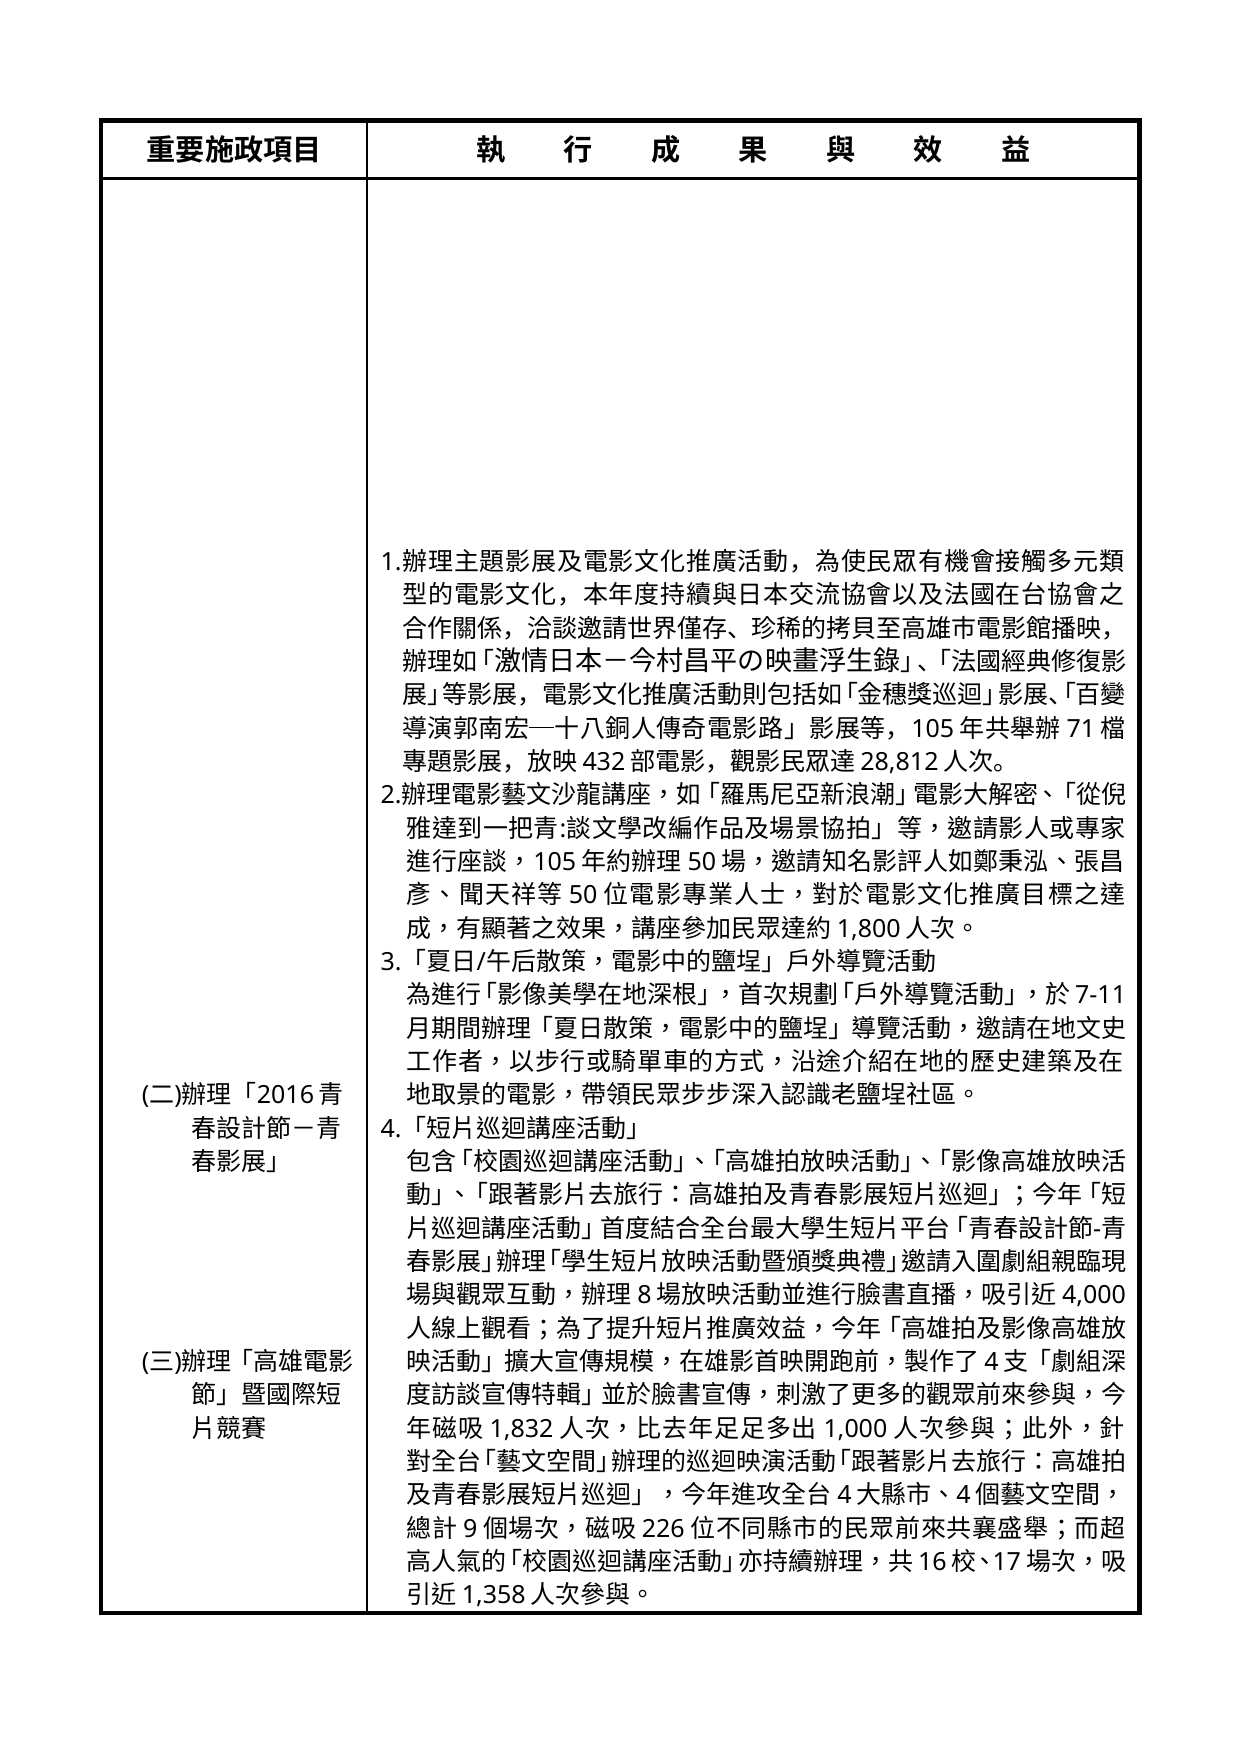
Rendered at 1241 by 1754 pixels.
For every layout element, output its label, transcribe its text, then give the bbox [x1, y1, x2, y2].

table_header 執 行 成 果 與 效 益 [368, 123, 1137, 177]
table_header 重要施政項目 [103, 123, 366, 177]
table_cell 貳、各項文化社教活動 一、美術館 (一)積極辦理各項展覽，以豐富在地視野，提昇全民美學與生活素養，培育優秀藝術人才 (二)策劃主題式、互動遊戲式展覽，推動市民兒童美育 (三)2016年藝術平權系列活動 (四)進行南島當代藝術計畫，包括策辦展覽、辦理駐館活動、建置資料庫。 (五)透過藝術品典藏，具體而微呈現「美術高雄」的歷史樣貌；建立典藏特色，提高競爭力與能見度。 (六)秉持美術行政專業，積極參與全國性美術館相關議題之探討，爭取高美館在專業領域之發言權。 (七)強化館所硬體設施。 二、圖書館 (一)推動城市閱讀創新活動 (二)文學推廣、出版及閱覽服務 (三)推廣資訊及圖書館利用教育 (四)圖書資料採購與編目 (五)總館BOT及分館空間改造 三、歷史博物館 委託學者專家針對典藏品進行研究，加強文物詮釋，俾利爾後之典藏專輯出版、展覽及推廣。 推動典藏文物數位化，持續進行委外拍攝工作，以充實登錄系統內容，完善管理機制。 宣導文化資產保存觀念，賡續進行本市文物史料徵集及購置，並鼓勵市民捐贈文物永久保存，以豐實館藏。 積極推動古物類文化資產保存維護，包括古物調查研究、一般古物審議登錄及公告等事項；加強傳統藝術、民俗及有關文物等無形文化資產調查研究與登錄公告，以保存本市珍貴文化資產。 辦理本市白色恐怖受難者口述歷史訪談及相關史料文獻蒐集。 辦理高雄文獻期刊編輯出版。 檢選市府各機關學校已屆保存年限擬銷毀目錄清冊。 辦理本市在地傳統藝術與民俗之各項調查研究及推廣計畫。 持續建置高雄研究文獻中心，推動史料復刻、彙整與高雄專書出版，俾深化在地歷史研究與文史調查實力。 結合博物館歷史學者及在地文史團體，整理本市各區文史資料及文物，規劃在地性主題之展覽，行銷城市文化歷史。 蒐集各地博物館之展覽資訊，擇定優質展覽進行館際合作，並與民間策展單位合作，舉辦大型展覽，開拓市民文化視野。 辦理戰爭與和平紀念公園主題館、打狗鐵道故事館、高雄市眷村文化館及柯旗化故居之經營、管理及維護。 配合展覽及針對特定歷史文化主題於年度內舉辦具特色之推廣活動，發揚本土歷史文化。 推廣本市歷史文化教育，針對不同年齡層民眾規劃研習活動，舉辦親子DIY活動、深度文化之旅及專題演講等，增進參觀效果，促進市民對城市的情感與認同。 辦理本市二二八事件紀念活動及紀念大成至聖先師孔子2566週年誕辰釋奠典禮。 辦理「2016年高雄偶戲節」，邀請國內外偶戲表演團隊，辦理偶戲創作劇坊、親子體驗營、互動資訊展示及開發文創商品，讓高雄偶藝開啟與世界接軌的大門。 辦理「哈瑪星駁二線」火車體驗之旅，透過1：8.4復刻蒸汽火車與電車的行駛，帶領民眾一同了解哈瑪星與臨港線及推動工業前進的蒸汽火車構造與歷史。 四、電影館 (一)辦理影展活動 、電影藝文講座 (二)辦理「2016青春設計節－青春影展」 (三)辦理「高雄電影節」暨國際短片競賽 (四)辦理影片拍攝 (五)辦理「影像高雄－記憶的尋找與重現」紀錄片拍攝案 (六)「高雄拍」影像創作獎助計畫 (七)專書出版 (八)典藏業務 [103, 180, 366, 1611]
table_cell 1.積極辦理各項國際展覽與國際交流，豐富在地視野： (1)辦理國際藝術展覽： 如：「看穿 每張照片都是一個謎」:此展由法國攝影史學者米榭勒．費佐(Michel FRIZOT)以其長年收藏的照片與研究成果為基礎，仔細策劃而成，是從照片中的影像著眼，進而探討攝影本質、美學與史觀之攝影專題研究展。展出的160餘幅照片大多出自佚名攝影者：被遺忘的攝影家或更多是業餘攝影愛好者，作品年代涵蓋的時期逾百年之久。這些從暗房出品的、見證著攝影術進展歷程的古董照片或老照片，呈現了相紙經時光洗禮後特有的質感，也烘托著照片中影像映照出的各種抽象訊息，如眼神、姿態、關係、象徵、時空氛圍，使觀看照片成為一種近似解謎的心智探索。策展人費佐圍繞著照片存在的要素，從「影像的觀看與取捨」、「攝影與成像的奇異性」、「攝影者的權衡」、「被拍攝者的回眸」、「視覺訊息的負載」、「觀看者的提問」等議題，娓娓道出影像的「謎」感從何而來。每張照片誠然都是一個謎，但每張照片也是不可多得的影像傑作，同時配合展覽辦理各項教育推廣活動及文宣品之編印，培養並導引觀眾深入欣賞與學習。 (2)積極辦理主題策展及藝術家企劃研究展 高美館延續深耕台灣藝術史之宗旨，積極企劃辦理台灣暨高雄主題策畫展及前輩藝術家之企劃展，包括：「變材無礙：當代媒材與表現」、「24道線索」、「沉默風景：藝術視界的人文觀想」、「時代的位移：高雄獎20年」「邊界敘譜II：都蘭印象」、「萬曆萬象—多元．開放．創意的晚明文化」、「旅新萬里情－黃光男的文人藝術」、「快拍慢想：編導式攝影的社會光譜」、「一個都不放過：當代藝術中的推理事件」。 (3)彙整區域美術資源 高美館自開館以來，即負有彙整區域美術資源的使命，戮力於大高雄地區美術發展脈絡之探討與相關史料的蒐整，進行相關議題之策展與專案研究，以整理在地美術發展歷史面貌。104年進行跨年度「高雄獎相：青年藝術家看高雄獎」專題委託研究暨口述影像記錄，由美術館與國立高雄師範大學合作，為高雄在地藝術史脈絡暨當代藝術發展環境之建構，提供更深化的一手資料及事證，相關研究成果將作為未來辦理「高雄獎」暨在地藝文史料研究與藝術環境發展政策之重要參考。105年進行「南部展研究」委託案暨口述影像記錄，由美術館與屏東教育大學合作，為高雄在地藝術史脈絡暨當代藝術發展環境之建構，提供更深化的一手資料及事證，相關研究成果將作為未來在地藝文史料研究與藝術環境發展政策之重要參考。 (4)辦理申請展培育策展精神與在地藝術工作者 以獎勵當代策展精神為宗旨的「創作論壇」105年推出「視覺的時態：王綺穗個展」及「維‧身—高雄：特定空間╳身體軌跡計畫」。「視覺的時態：王綺穗個展」由張晴文策展，展出王綺穗近年的繪畫系列，主要探討影像與時間、影像與記憶之間的關係。她選擇了模糊做為主觀的描述方式，在畫面形成一個如同括弧的中間地帶，置放自己的身體感，也使得觀者能夠穿梭在這一自由的場域，帶入另一個主觀的眼光。；「維‧身—高雄：特定空間╳身體軌跡計畫」由羅文君策展，關於城市，每個人都有各自的視野與想像，當身體跳脫日常經驗中的情境，這種視野與想像才能被突顯、被反思甚至被顛覆。105年度「市民畫廊」展出「程式新韻—蘇崇銘水墨個展」、「王菊君素描展」、「視覺感知—影像映像」、「詩意‧棲居―吳瓊娟創作個展」、「凝視維度—蔡文汀複合水墨作展」五檔在地藝術家之個展，充分展現市民之藝術成就。 (5)辦理視覺藝術徵件「高雄獎」，發掘視覺藝術新秀 為鼓勵視覺藝術創作，提升藝術原創精神，於每年10月至隔年5月舉辦。經由不同媒材藝術分項評審，最後以不分類項選出最高榮譽「高雄獎」5名。2016年高雄獎獎金為每名40萬，期能鼓勵更多優秀的參賽者前來送件，11月-隔年1月份辦理徵選工作，3-5月辦理展覽與頒獎典禮等活動。105年度共有590人送件，共有1,170件作品，最後徵選出5位高雄獎、1位何創時書法篆刻特別獎、8位優選獎、22位入選獎，於3-5月完成展覽，並於325美術節活動中舉辦頒獎典禮，表揚藝術新秀。 (6)推出校園巡迴教育展，縮小城鄉差距 為縮減城鄉差距，推出展後校園巡迴教育展，105年度自9月開始辦理，共計路竹區路竹國小、燕巢區燕巢國小、永安區新港國小、湖內區海埔國小及茄萣區成功國小五巡迴，展覽期間自105年9月至106年3月止，目前共服務1,790名學童。 2.本年度總計有2項展覽獲藝術家雜誌年度（105年度)十大公辦好展覽，包含： (1)24道線索（第一名） (2)看穿 每張照片都是一個謎（第十名） 3.出版品獲獎 高美館配合各項展覽出版之出版品，105年度獲獎如下: (1)《創作論壇 蟲洞劇場（文件編號：E120N23）》獲選「第十二屆金蝶獎－台灣出版設計大獎－榮譽獎」。 (2)兒童美術館《小小蒙娜麗莎》之展覽圖畫書，獲選「2015年度最佳少年兒童讀物獎」。（105年4月獲獎） 1.於兒童美術館策劃兒童美術主題、互動遊戲式年度大展，推動市民兒童美育，105年度推出兩檔新展「植物新樂園」、「藝術~咔滋咔滋」及年底推出「搭時光機：你不知道的明朝新鮮事」特展，兒美館年度總參觀人次共計299,037人次。 2.重大節慶或假期（春節、兒童節、暑假等）企劃兒童美術教育活動，提供親子對手動勞作興趣，增加生活美感： (1)年節活動：基於尊重傳統，讓孩子認識傳統節慶的各項習俗，1月23日和舊振南餅店合辦「食甜甜，過好年」年節故事活動，藉由故事內容，傳遞農曆春節家人團聚重要。當日雖氣候大寒，還是吸引1,213人次熱情參與。 (2)春節活動：適逢活潑猴年，於2月10日年初三新春期間特別結合展覽內容，規劃「ㄅㄧㄥㄅㄧㄥㄅ一ㄤˋㄅ一ㄤˋ小猴王．過好年」闖關活動。活動共分為三關，分別為「歡喜猴賀新年」、「寫字好好玩」及「葉子新樂園」等適合全家老小共同動手創作單元。當日吸引約2,331人次入館參觀。 (3)元宵活動：深感現在孩童在現成品的誘惑中，早已不會自己動手創作燈籠，故於2月21日上午舉辦「元宵的異想世界」活動，分為「元宵燈籠」和「趣味抬龜轎」二樣活動，前者手作燈籠，後者創作大型紙龜，並於下午活動開始前，全家抬龜轎，進行趣味遶境活動。下午和百年老店舊振南餅店合作辦理舉辦「乞福龜，好運到」，本活動結合乞龜民俗、說故事與繪畫，將在廟宇進行民俗擲筊，轉化為講求趣味的藝術創作。當日共計1,681人次參與該項活動。 (4)兒童節活動：兒童節是孩童的大節日，於4月2日當天特別搭配展覽主題，孩童歡樂整天，規畫「森林童樂會」創藝勞作活動，設計「大自然拓印畫」、「愛寫字玩種子」、「神奇寶貝蛋」三關活動；下午則邀請九歌兒童劇團演出適合親子觀賞的兒童劇《土豆與毛豆》。當天兒美館共計吸引3,477參觀人次。 (5)暑假夏令營：當今藝術工作常是跨領域或尋求和他人合作，因此，兒美館美術館特地和稻草人現代舞蹈團合作辦理駐館計畫，辦理「會跳舞的文字」書法×身體創意夏令營。本營共招收30位學生，共設計六場循序漸進的課程，讓孩童理解如何將舞蹈技巧與書法結合，成為肢體語言。課程最後舉辦發表會,活動當日雖然大雨,依然吸引309位觀眾熱情欣賞成果表演。 (6)暑假大家來找碴：現代科技、環境使孩子容易分心，對於藝術作品也常有看沒到，故於暑假期間舉辦「找碴，好好玩！」找碴遊戲，活動期間自7月5日－8月28日,每日限額40人參與。本場活動共計1,930位兒童參與。 3.邀請展覽參展藝術家、藝術教育工作者，辦理四季共11場兒藝工作坊，共計459人參與。 4.全年度共舉行說故事活動149場，共計14,917人數參與；149場家庭導覽，共計3,251人次參與。 1.響應國際身心障礙者日，高雄市立美術館結合各身心障礙機構，規劃2016年系列活動： (1)邀請聽障、視障及身心障礙朋友參加，現場搭配手語翻譯，讓聽障朋友更親近藝術品。 (2)結合「萬曆萬象-多元、開放、創意的晚明文化」展覽所延伸的工坊：「製扇之美」，會場提供材料，供身障朋友體驗摺扇的樂趣，當日共有75人參與。 2.高美館持續關懷身心障礙者，如聽障團體10人以上於二週前預約導覽服務，可有手譯員現場翻譯。 3.每月第一週週(六)皆有一場定時導覽活動現場搭配手譯員，全年度共舉辦12場次，讓身心障礙朋友參與，落實讓愛零距離、藝術親體驗，共有134人次參與。 4.每月第二週週日皆有新移民導覽活動，全年度12場次，共有73人次參與。 5.2016年國際移民日「聽導覽、賞藝術」活動，主題「萬曆萬象-多元、開放、創意的晚明文化」展，邀請新移民外籍姐妹們參與欣賞，現場搭配印尼語講師，營造友善國際生活環境，並增進國人對多元文化生活之了解及族群的融合，當日有52人次參與。 1.完成舉辦「心樹．新靈—安力．給怒的藝術世界」，本展由蕭瓊瑞策展，呈現安力．給怒不只是一位藝術創作者，還是一位專職的原住民牧師；因此，藝術創作對他而言，不只是個人生命的問題，也是整個族群社會安定與存續的問題。透過藝術創作，他試圖為族群的傳統信仰與當代社會秩序，尋找到一套既符合基督信仰，又合乎傳統文化思維邏輯的型式與圖像語彙。他如此信仰，也如此創作，更如此傳揚道理。 2.與財團法人原住民族文化事業基金會合作，辦理「o loma no adingo靈魂的所在-2016 Pulima藝術獎」，「2016 Pulima藝術獎」旨在體現台灣原住民族主體精神之創作，並藉展覽呈現原住民藝術的時代面貌。本展覽關注當今原住民創作者如何理解與感知現世處境，面對全球化與殖民現代性的侵襲，原住民議題如何以更廣泛且多元的方式來討論?我們將透過中青輩藝術家的創作來重新省視個人與文化的連結，同時溯源與創造當下，開創傳統及未來之間的詮釋和想像，也為下一世代展開建構主體歷史的道路。 3.完成《邊界敘譜-五十步的空間：拉黑子．達立夫》及《邊界敘譜-光的紀憶：撒古流》研究專書撰文與出版，並進行相關新書發表會與「撒古流說故事」重陽節活動等，以推廣部落傳統生活智慧之傳承。 4.完成《Sabau！好茶 王有邦攝影：影像話魯凱》研究專書編輯，並尋求民間出版社出版與上市協助，推動多元文化並鼓勵更多人投入部落文化紀錄。 1.建立藝術品典藏特色： (1)101年度邀請典藏委員諮詢後設定之典藏方向為：東方媒材創新表現、影像類、女性藝術、原住民；另南部藝術發展重要作品的收藏則依過去之軸線繼續進行。 (2)有關藝術品購藏，美術館105年度針對女性議題延續先前相關委託研究案及女性展之籌辦，在年度藝術品蒐購的執行計畫，更依原先典藏方向的軸線重新檢視並找尋女性藝術的重要作品，尋求典藏之可能。本年度接續購藏去年審查通過之潘小雪及楊世芝平面繪畫作品，並成功確定薛保瑕大型抽象畫作之購藏；攝影領域則購入南部女性攝影家林育如及張珠君作品。另搭配年度館內策畫之重要展覽〈24道線索〉展之相關探討，典藏纖維藝術表現之女性藝術家楊偉林、潘娉玉、安聖惠等之作品。其它還有與影像、南島及高雄美術發展相關的購藏，包括李俊賢、黃文勇等。而在購藏之外，也包括年輕世代高雄獎的作品入藏，讓典藏觸角更貼近時代並更為多元，脈絡之典藏更為豐富而完整。 2.鼓勵藝術家捐贈成果豐碩： 105年度捐贈作品總數共計116件，總價值高達2,720萬9,600元，約本年度典藏經費的4倍。本年度感謝數筆優秀藝術家的大宗捐贈案，如集多重身份於一身生平活躍於美術創作、行政、教育等領域的倪再沁，由家屬與收藏家將藝術家生前74件各階段重要作品捐贈給高美館，作品包括水墨、油畫、壓克力、雕塑等多種媒材型式，其居住高雄十年期間與高雄美術現代發展的重要關連，更可讓此批作品成為未來各種相關研究之資源。另外還有幾批與館內策展相關的捐贈案，均讓與在地有重要淵源的重要藝術家代表性作品於展出後，永留館內成為其藝術成就的有力實證，包括出生自高雄的資深旅美藝術家洪素珍，剛獲高雄文藝獎的李俊賢，還有分年捐贈的盧明德與許淑真等。其它還包括陶亞倫5件光、影、鏡像的裝置，林鴻文之抽象油畫近期作品等，多方展現藝術的豐富層次。以上受贈之系列性作品成為全民共享之珍貴文化資源，亦將大幅補足高美館典藏經費不足之現況。 3.執行「當美術館走入圖書館」公共藝術設置計畫 105年度繼續執行由文化局委託之「當美術館走入圖書館」公共藝術計畫。藉由高美館購藏藝術品機制及大高雄市內的圖書館網絡，將藝術品原作展示分享至市內每個角落，以典藏藝術品服務民眾，促進館藏之流通，擴展藝術的公共性。105年度就本案購入之249件平面作品，繼續進行第三階段(104.12.25~105.6.25)及第四階段(104/7/16~106/6/18)於市立圖書館各分館之展示，並於各階段均規劃數場民眾參與活動以為教育推廣。 4. 105年度「視覺藝術影像資料庫」完成事項： 進行四位台灣重要資深當代藝術家之教育用長片跨年拍攝(105-106年)，包括李俊賢、石晉華、黃光男及劉耿一，將配合接續之研究展覽進行放映、交流及出版。 1.辦理《重現高雄工業地景迷蹤：影像與歷史的對話》當代論壇，論壇於10月30日下午舉辦，聚焦於探討與高雄工業「地景」相關的攝影創作者之思考歷程，與他們在理解與描述文化地景轉變上，如何相互照看並學習彼此間最大的不同；總參與人數約50人次。 2.辦理「從國外行政法人博物館制看臺灣案例」專題演講，於8月25日邀專家黃心蓉進行國外法人制度講解與問題探討。 3.透過《藝術認證》雙月刊進行相關美術議題之發表，105年共計出版6期，專題內容包括即時性評論與具主題特色之專欄，以及深度探討之「議題特賣場」專題。105年完成出版之專題包括2月「貨櫃百變風情」、4月「當代藝術實驗對話」、6月「2016高雄獎，獎啥？」、8月「藝術家出社會」、10月「每張照片都有秘密」及12月「藝同遊高雄」。 1.爭取文化部補助「博物館提升計畫提案」經費，辦理以下2案： (1)新設典藏庫房空調箱更新：高美館現有典藏作品已近5千件，原有開館以來規畫的4間典藏空間已近飽和，爰分階段規劃環境控制良好的典藏空間，105-108年逐年進行空調、消防、地板整修，至門禁櫃架設備等設置，將原為一般儲物倉庫之空間升級為典藏庫房之專業等級。105年度辦理汰換原老舊之空調箱，於連接冰水主機後，可讓空調達典藏庫房恆溫恆溼的標準。 (2)照明設施節能改善案：汰換園區及館內耗能燈具設備，以達成能源使用效率並節省電力費用，營造美術館節能低碳環境，落實節約能源觀念。 1.「行動圖書館暨故事媽媽列車」書香巡迴服務 95年爭取社會資源購置「行動圖書館」及「故事媽媽列車」共2部車，自95年11月正式啟動，96年持續積極運用，辦理圖書及故事媽媽說演故事活動，以主動方式進入社區、學校、醫院、弱勢團體及偏遠地區等亟需閱讀資源的地方，提供兒童豐富的閱讀資源，打造高雄市成為「沒有圍牆的圖書館」；105年辦理36場次共2,198人次。 2.「送書香到教室」服務 為能有效結合高市圖閱讀推廣與學校教育功能，推廣本市公、私立國中及幼稚園教師申辦班級借閱證，借閱班級圖書，圖書館提供「送書香到教室」免費宅配到校服務;105年共2,270箱68,100人次。 3.鼓勵社區及團體推動閱讀，辦理團體借書證 為提升本市各社區、社會團體及公私立企業機關閱讀風氣，並充分利用圖書館資源，凡設籍本市之公私立機關團體，皆可申請團體借閱證，每證可借閱圖書250 冊，借期2個月。 4.放書漂流，與書飛翔活動 自102年開始辦理，於各分館設置漂書書櫃，愛書人可將好書放在漂書櫃，由下一位愛書人取閱，以提升書籍流通與達到閱讀推廣的目的。目前高市圖已設立漂書點達59處，平均每月漂書超過2,000冊。 5.推動兒童閱讀「小蜻蜓兒童讀書會」 為發揮公共圖書館既有圖書資源，讓孩童在同儕學習的模式，體驗閱讀的樂趣，培養小小閱讀種子，由各分館針對國小3-4年級開辦小蜻蜓兒童讀書會，以深入社區推動兒童閱讀。每年配合學期規劃辦理兩期;105年辦理88場次共11,206人次參與。 6.城市閱讀風氣講座 本市藝文及閱讀推廣講座，共有城市講堂、大東講堂、岡山講堂三大系列，並於總館規劃有微型生活講座，提供全市各區民眾參與講座、獲得新知，並能依其興趣、生活區域提供多重選擇。105年城市講堂共辦理32場，約5,462人次參加；大東講堂共辦理40場，約6,830人次參加；岡山講堂共辦理38場，約5,034人次參加。 7.「在高市圖‧好好生活」講座 配合總館三樓階梯閣樓空間特殊性，於週末晚間或下午辦理，因場地特性能讓講者與聽眾密切互動交流，並透過音樂、文學、戲劇、生態等具生活親近性之主題規劃，提供不同於演講廳的類型講座，豐富市民的週末藝文生活;105年辦理55場次共2,631人次。 8.圖書館之旅活動 自94年起，為實行推動「閱讀向下紮根」的理念，每年均策劃暑期「圖書館之旅」活動，從各區圖書分館為基地，針對國小4-6年級學童，設計各式課程，以圖書館功能引導、圖書館員之能力培養等面向，規劃「認識圖書館」、「介紹電子數位資源」、「體驗多元閱讀」及「發揮想像與創意」等活動。105年有44個分館辦理，每年度平均超過2,000人次參與。 9.高雄市故事達人培訓認證 故事說演是閱讀推廣最為普遍、基礎之形式，也是引導孩子閱讀啟蒙的重要方式，本市自95年起，規劃辦理「故事達人認證與培訓」，透過認證與培訓的制度，培育故事說演專業人才，並提升既有人員專業素養，做為推動城市閱讀風氣重要資源，亦能鼓勵民眾參與故事達人陣容，成為圖書館閱讀推廣重要參與者。培訓課程每年度辦理一次，包含初階與進階課程，皆包含基礎課程和實習階段，學員於完成基礎課程後，需實際至機關、學校或社區進行故事說演，並於完成2階段課程後頒發結業證書，總計參與培訓人員累計逾1,600人，故事達人培訓認證已成為高雄閱讀品牌之一。 10.高雄市早讀運動-愛上圖書館活動 為了推廣幼兒閱讀，鼓勵嬰幼兒及早接觸書籍以推廣親子閱讀理念，本市自96年起，即結合社區資源積極推動，獲得愛智圖書公司捐贈本市幼兒圖書3,750套，免費贈送設籍本市0~3歲幼兒，憑戶口名簿辦理借書證，即可獲贈閱讀福袋乙份。98年起開始獲得教育部補助，提供幼兒圖書經費及早讀福袋。101年起分館共同推動，共獲得教育部補助福袋4,800份，並逐步建置「嬰幼兒親子共讀館藏專區」，鼓勵親子閱讀。同時配合辦理志工課程訓練、新手父母講座、親子共讀與嬰幼兒故事劇場等系列活動。102年早讀運動的閱讀禮袋領取對象將從0-3歲擴大至0-5歲，每年持續發送閱讀福袋。105年辦理4,325場次共135,020 人次，贈送禮袋6,197袋。 11.圖書館人員在職訓練 透過圖書館相關主題的探討，提供圖書館員資訊時代經營圖書館理念與讀者溝通技巧，以強化館員專業知能、增進館員與民眾良好互動關係，達到圖書館社區資訊中心功能，並推動終身學習社會之建立。105年舉辦4場共304人次，主題為：公務人員應該知道的法律議題；公共關係的經營；由社會秩序維護法來看問題讀者服務；Powerpoint簡報製作。 12.推廣本土語言活動 合教育部補助經費，本市所屬圖書分館辦理推廣本土語言相關活動，並結合社區或學校，共同推展本土語言使用，105年度共辦理相關活動181場次，約6,224人次參加。 13.高市圖總館小劇場 總館B1小劇場辦理表演藝術節目，與本市文化局、在地藝文單位與團隊合作，透過高雄春天藝術節、朗讀偶戲節、兩岸小劇場藝術節及其他在地團隊演出節目，以動態閱讀形式，展現閱讀的多元面貌。 圖書館小劇場共220席固定席位，180席自由席位，依個別節目特性可規劃安排自由席位形式與席次。105年辦理53場次共8,602人次。 14.高市圖總館導覽服務 自新總館開館以來，聘請專業導覽員進行總館簡介，解說館舍及館藏特色與本市圖書館軟硬體建築願景及目標，使民眾對總館有初步的認識及理解。105年辦理296場共7,755人次。 15.媒體行銷 透過新聞發佈及平面、電視媒體服務，行銷本館活動業務，提高本館能見度，吸引市民親近圖書館，參與圖書館活動，進而提升讀者認同感。未來持續開發新媒體宣傳平台，結合既有行銷管道，以提升本館能見度的方式，期望吸引讀者使用圖書館資源，進而達成推廣館藏使用率及形塑閱讀風氣之目標。105年度共有138個主題計443則新聞露出。臉書經營方面，於社群網站經營本館之粉絲社團，增加與讀者之互動，從而提升讀者滿意度。執行成果方面以每日平均一至二則本館(含分館)活動與閱讀推廣訊息，亦有書本、閱讀及相關藝文內容分享，粉絲人數超過14,600人。最高貼文觸及人數單周超過54,000人次，單則貼文最高觸及人數超過33,000人次。並透過與分館粉絲專頁串連，達到訊息通達及完整性。 16.走訪圖書館‧認識大高雄 活化地方圖書分館文史保存功能 啟動在地藝文中心發展。高市圖規畫「走訪圖書館‧認識大高雄」系列活動，結合大高雄各地分館的在地資源，將大高雄的地方特色介紹給讀者。主題「走讀老建築」是由分館主動規劃老建築主題相關的講座內容，建立起文化媒介的舞台，進一步活絡各地方社區的閱讀人口成長與傳播地方知識，希望賦予分館「文化載體」的身分，透過舉辦主題性講座，協助分館扮演地方文史資訊提供者與推廣者。105年度活動期程105.11.12至105.12.18 共34場約2,000人次。 17.精進志工培訓 本市書香推手志工大隊，自民國92年正式成立以來，迄今已有1,590位志工加入，實行知識推廣的使命，推動全民閱讀風氣，將高雄打造為永續的書香城市。為加強訓練並提高志工專業素質，為志工開設專業訓練課程。讓志工適才適所，創造志工的自我價值，提升本館服務品質，於105年3月27、28日2日辦理105年度「志工基礎教育訓練DVD課程」，共41位志工參與。105年4月24、26日辦理105年度「志工特殊教育訓練課程」，共有85位志工參與。 18.為了喚起社會大眾對於閱讀的興趣、發現閱讀的樂趣、養成閱讀的習慣，本館與國家圖書館合辦「105年度臺灣閱讀節系列活動及嘉年華會」，活動時間為105年11-12月期間，內容包括傳達閱讀喜悅的「書情小棧」由河堤等23分館同步舉辦、21分館辦理主題專書展示、總館B1兒童繪本中心等9個分館獻給孩子館員初體驗的「小小館員體驗活動」、另邀請大小朋友一起來「潛進海洋—閱讀我們的海」及「與作家有約」等系列講座，參與人數計124,336人次。「與作家有約」系列活動中：12月3日邀請飲食作家朱振藩暢談《心知肚明》；12月4日蔡詩萍的40封浪漫情書《我該怎麼對妳說 日常即永恆》新書發表會參與人數240人次。 105年度臺灣閱讀節成果統計 19.國際繪本中心活動推廣 (1)繪本講座與推廣 為推廣繪本閱讀，105年邀請日本知名繪本作家刀根里衣、小林豊及台灣原創繪本作家賴馬、唐唐、黃郁欽、陶樂蒂、崔永嬿等人至高雄市立圖書館總館舉辦講座，刀根里衣並現場示範技法，讓本市讀者有機會親臨大師風采。此外，105年也陸續辦理各項主題繪本導讀講座及親子工作坊，總計辦理14場講座，1,038人次參與。 (2)繪本說故事 為推動親子共讀並培養孩童閱讀風氣，105年陸續辦理各類說故事活動，並以多元型態呈現，包含雙語說故事、現場手做、嬰幼兒推廣以及劇場表演等形式，吸引本市親子踴躍參加，105年總計辦理22場說故事活動，累計1,223人次參與。 (3)繪本每月主題書展105年辦理9場主題書展，包含猴子、博物館、玩具、輕旅行、開學、韓國、刀根里衣、小林豊以及台灣原創繪本等主題，突顯國際繪本中心館藏的多元豐富性，並提供讀者各類主題書單，方便讀者查詢借閱，105年累計32,133人次參與。 (4)繪本創作歷程展覽 高雄市立圖書館與聯經出版社合作辦理「小林豊《Taiwan風之旅》創作歷程展」，展期從11月26日至12月26日，這是第一次國際知名創作者以台灣為題為台灣創作繪本、第一次國際繪本創作者將他進行的創作歷程在台灣公開。從初步構想的形成、分鏡圖的規劃， 小林豊先生來到高雄與本市讀者及繪本同好分享創作歷程，造成廣大迴響。 20.留學輔導與講座 積極向教育部爭取經費挹注，105年共計辦理46場留學講座及44場留學輔導諮詢，超過1,510人次參加，提供市民朋友免費取得國外留學資訊便利管道。 21.多元文化推動 為推動多元閱讀友善環境，105年辦理「新葉尋根-東南亞文化新春閱讀計畫」活動，將高雄市立圖書館借閱辦法及書籍分類標示翻譯成東南亞語文，增加東南亞館藏能見度及使用效益。此外也規劃辦理新住民說故事活動，透過邀請各國講師分享多元繪本，引導本市大小讀者一窺各國文化風貌，拓增國際視野，打造高雄市立圖書館為國際文化交流平台，105年總計辦理6場新住民說故事活動，224人次參加。 1.作家創作文物主題展暨「文學家駐館」活動 定期規劃主題展暨辦理系列文學家駐館講座，以行銷高雄作家，拉近作家與民眾距離。105年度共邀請10位作家駐館，辦理10場次文學家駐館講座，4場作家文物主題展，總計參加人次共3,735人。 2.「送文學到校園」系列講座 邀請青少年喜愛的作家與課本作家深入本市高中及國中校園，與青年學子分享文學的賞析心得及寫作的心路歷程，期能激發年輕人對文學創作的興趣。105年度共辦理9場次，參加人次3,790人，獲得學校及報章媒體廣大迴響。 3.「高雄青年文學徵文活動」 105年高雄青年文學獎徵稿活動，徵文類別分為小文青組新詩、散文類，靚文青組新詩、散文類，文青組新詩、散文及短篇小說類，徵文組別共有七組，本年度收到627件作品，經過初審、複審評審出55件得獎作品。其中文青組短篇小說首獎2萬元，總獎金高達22萬元以上。頒獎典禮於12月10日舉行。 4.《文學帶路．遊舊城》專書出版 文學館與臺灣文學館合作出版，係本市由公部門推出的第一條文學走讀路線，以出版形式呈現，再配合文學性的靜態展覽及講座活動，擴大其影響力，以文學印證、詮釋、創造地方風景，達到文學閱讀推廣、書香社會及文學文創（文學性觀光消費）的多重目標。 5.「總館主題書展」：於105年度起總館3F策畫各種主題書展，包括響應本局各項文化活動舉辦「來自陽光‧帶有鹹味的筆─五六年級高雄作家作品展」、「春天藝術饗宴主題書展─在紛亂中找到幸福」、「來讀高雄冊-阮的故事咱的情」、「2016 高雄電影節」主題書展，或搭配主題時事籌辦「民國世界的臨水照花人─張愛玲紀念主題書展」、「世界地球日─北極熊不哭、地球微笑」、「奧運狂熱，沒有極限」、「紀念之外系列─向人權鬥士致敬」、「世界閱讀日─行讀無界」、「大災問-我們必須面對的真相」、「2015年開卷好書獎」、「漫話歐盟，你 in or out？」主題書展，另外亦積極與其他文化單位或機關合作「五十年五十本-耕莘青年寫作會-主題閱讀書展巡迴展」、「閱聽食安‧你我都是健康守門員」主題書展。共計展出14項書展，每種展期約1~3個月不等，共計展出9,261冊，截至105年底共計130,459參觀人次。 6.實施通閱服務，讀者可就近各館借書還書，實施以來利用本項服務之借還書冊數逐年增加；105年度辦理通借冊數697,419冊，通還冊數2,407,805冊，共計3,105,224冊，較104年度成長104,379冊次，成長比例為3.48％。 7.開辦家庭借閱證，以推廣家庭閱讀風氣。凡本市家戶其成員得憑戶口名簿辦理，每證可借書20冊及過期期刊5冊，借期28天。105年度辦理張數為2,426張。 8.開辦班級借閱證，以推廣校園閱讀風氣。凡本市幼稚園、國小及國中教師得憑教師服務證辦理，每證可借書60冊，借期二個月。105年度辦理張數為376張。 9.105年借閱2,989,188人次，還書2,830,572人次，利用自修室2,843,500人次，書庫閱覽5,457,815人次，參加推廣活動4,135,938人次，網路利用2,996,248人次，其他（電子資源利用、OPAC查詢、預約、辦證、補證、館際合作、視聽資料等）6,456,163人次，總計利用圖書館人數為27,709,424人次，較去年26,483,401人次，成長1,226,023 人次（約4.6 ％）。辦證總數張，105年度64,709 張。 1. 提供電子資源：提供買斷之電子書3,541冊、電子資料庫89種供民眾使用，包含自行購置54種(線上資料庫28種、光碟資料庫26種)、共享型資料庫35種(含國家圖書館、國立公共資訊圖書館等單位授權使用)。 2. 電子資源推廣活動：提升民眾資訊檢索能力，105年度總館及各分館辦理電子資源推廣活動成果總計315場，參加人數8,547人次；辦理數位閱讀推廣系列活動總計37場，參加人數8,932人次。 3. 台灣雲端書庫@高雄：提供台灣雲端書庫@高雄電子書服務，民眾不須等待，沒有複本數限制，只要想看就一定借得到，不受時間、空間、地點、載具限制，讓讀者以最便利的方式閱讀。截至12/31(六)止該平台藏書量達3萬0,047種，使用人數10萬2,124人，累積借閱冊數達66萬7,336冊。本市105年1至12月每月平均借閱冊數為2萬4,310冊，較去(104)年每月平均1萬8,557冊成長31%。 4.辦理智慧走讀@高雄活動：圖書館「行動圖書車」與遠流出版有限公司「台灣雲端書庫Touch!」55吋大型觸控螢幕合作，打造全台第一座藏書量最高的行動圖書館，辦理6場巡迴活動及1場記者會，參加人數約520人次。 5.分別於98、100、101年於捷運R9中央公園站、R16左營站及R24南岡山站，分別設置無人智慧型圖書館，104年捷運圖書館共2,275人次使用、6,729冊借閱量，自開設以來總借書量已達38,416冊。 6.提供圖書館網站Webpac線上查詢系統，提供讀者瀏覽、查詢及借閱圖書資料，105年計有12,323,771人次。 1.105年圖書及非書資料之購置經費3,300萬元、各項補助款為578萬6,231元，合計38,786,231元。 2.規劃購置中文圖書33,286,231萬元、外文圖書100萬元、多元文化語言100萬元、視聽資料150萬元、視障資料200萬元。 3.各項資料採購統計如下： 採購中文圖書21,733種122,834冊、西文圖書922種1,029冊、多元文化圖書1,821種2,034冊、視障資料173種417冊、視聽資料315種1,065冊，截至105年12月總館及各分館藏書量合計568萬4,464冊。 4.105年期刊採購經費4,716,850元（含企業捐款5,314元），購置期刊703種2,146份。 5.圖書及期刊推介處理共30,137冊；圖書暨視聽資料加工作業共85,335冊；贈書處理共27,908冊（含製作感謝函及處理信件）；到宅取書共1,937冊；圖書移送暨移送各分館報表統計149,556冊；行動圖書還書及催還處理統計1,051冊；行動圖書館流通借閱服務出勤共68場；核對冠名權圖書共9,915冊。 1.高市圖總館BOT (1)「高雄市立圖書館總館共構會展文創會館」BOT計畫，位於本館總館南側地界線退縮58米作為二期擴建用地 (面積約0.66公頃)，以BOT模式引進民間投資，打造高雄海洋城市之文創產業發展實踐場域，提供周邊產業發展所需之會館住宿及研習設施，並強化其收益能力，以挹注無法自償之圖書館總館主體後續營運及管理，減輕政府財政壓力。本案於104年1月15日上網公告，3月30日截止公告，並於5月20日召開甄審委員會綜合評審會議，評定結果選出本案最優申請人為台灣人壽保險股份有限公司，104年11月9日完成興建營運契約之公證及簽約。。105年12月18日辦理動土典禮，以109年11月完工及正式營運為目標。 (2)「李科永紀念圖書館」102年8月21日通過公共設施用地多目標使用申請，102年11月12日建照核准，102年12月28日完成動土典禮，105年8月5日展延一年，105月12月28日量體縮小變更設計經高雄市都市設計及土地使用開發許可審議委員會第100次會議暨建照執照預審小組聯席會議審查通過。 2.改造分館空間 (1)完成103年度教育部閱讀環境與設備升級計畫(環境改善案案)補助核定計畫金額521萬7,391元進行內門分館閱讀環境改善。 (2)完成104年度教育部閱讀環境與設備升級計畫(環境改善案案)補助核定計畫金額1,028萬9,854元進行大樹二分館及右昌分館閱讀環境改善。 (3)完成105年閱讀環境與設備升級(設備升級案)補助核定計畫金額202萬8,985元進行大樹二分館及三民分館閱讀環境改善。 (4)爭取到105年閱讀環境與設備升級(環境改善案案)補助核定計畫金額1,014萬4,927元進行燕巢分館及湖內分館閱讀環境改善。 (5)完成104年公共圖書館資源整合發展計畫左新分館室內裝修核定133萬8,763元，設備費核定31萬1,237元。 (6)爭取教育部105年推動公共圖書館書香卓越典範補助專案計畫進行文學館空間改造及提升民眾閱讀活動。 委託長期致力廟宇文物修復之蔡舜任老師，進行本館典藏品「交趾陶八仙騎獸像」中之張果老、南極仙翁、呂洞賓、韓湘子共4件典藏文物養護清潔，成果斐然，將展示於106年1月份開幕之典藏陶瓷特展。 辦理本館105年度第1次典藏文物審議通過之紙質文物修護清潔作業，包括土地權書、書籍、以及南館曲譜等項，並以無酸材質進行分類、包覆，俾利入藏管理。 持續更新年拍攝現有藏品，藉此提供影像品質。今年度適逢「林昭地陶器捐贈展」及「典藏專輯－陶瓷文物篇」出版事宜，優先針對相關文物進行數位化拍攝建檔工作，共計近400件。 辦理105年度第1次捐贈暨購置文物審查會議，共計入藏412項次，皆以依據藏品性質，進行數位建檔。 105年度主動捐贈人次超過10人，購置人次計2人，經辦理105年度第1次捐贈暨購置文物審查會議，共計入藏412項次。 今年度未及交付審查會議之捐贈項次約為80項次，將於106年初列為優先審查對象。 古物類文化資產： 完成內門紫竹寺古物『普濟群生』、『紫竹生春』二匾之歷史暨修護研究。 105年10月3日召開「105年度本市古物審議委員會大會」，完成「重修楠梓橋碑記」、「原高雄神社前模型爆彈」、「牛稠子文化巴圖型石器」等3項共5件一般文物。 11月28日進行「六龜警察官招魂之碑」現勘。 傳統藝術類無形文化資產： 完成輾轉三思陳嬿朱精選南管專輯製作。 105年度計召開6次傳統藝術民俗及有關文物審議會專案小組訪查會議，並於8月26日召會審議大會，登錄「美濃廣善堂送字紙灰祭典」、「拉阿魯哇族Miatungusu」、「新威勸善堂祭河江敬義塜祭典」為本市民俗文化資產。 今年以「Civil rights,指引自由城市的光！─2016年人權系列活動」為主題，截至9月底共辦理12場次（電影講座2場、好書分享3場、人權講座2場、人權景點尋旅2場、展覽講座1場、人權藝術展、人權景點集章活動）人權推廣活動，強化大眾對人權教育的認識，逐步落實與呼應轉型正義的課題。同時於柯旗化故居以「人權」為主題，自製人權劇場，將以柯旗化一生的經歷，來闡述人權價值之可貴與真諦，透過戲劇演出，讓市民瞭解如今自由與民主的價值。 105年度4月20日出版《高雄文獻》期刊第6卷第1期；8月20日出版第6卷第2期；12月20出版第6卷第3期。每期發行1,000本，其中500本分送全國各圖書館、各級學校、學術機構、文史工作室等單位典藏，230冊經由國家書坊、五南出版社、高雄青年書局、台北南天書局、博客來網書店、誠品實體書店販售；餘120本業務用。 按季辦理「本市各機關學校擬銷毀檔案檢選會議」，從已屆保存年限之公文檔案中檢選出具文獻參考價值之檔案，105年度共辦理4次檔案檢選會議，分別為3月23日、6月29日、9月26日及12月20日，共選出10件具文獻參考之公文檔案。 辦理鹽埕朝后宮徒步進香、旗山天后宮及鳳邑舊城城隍廟遶境田野調查紀錄。 配合文化部文化資產局辦理「陳嬿朱南管音樂保存」、「馮進興民族傳統彩繪」、「羅漢門迎佛祖」、「小林夜祭」、「高雄傀儡戲教育推廣暨傳習」、「主李添貴藝師傳習高雄十全腔聖樂」、「客家八音展演暨傳統祭典文化傳承」等保存維護計畫，進行傳藝術之傳習及民俗之推廣。 本於推動在地文史研究、深化在地認同,成立「高雄研究文肰中心」,開放讀者使用參考,105年度至該中心利用資料凟者達500人次以上。 為方便讀者使用，104年度復刻《高雄新報》紙本，於105年度已全部數位化，並建立標題關鍵字資料庫。刻正進行內部測試，俟系統穩定後即開放使用。 105年度推動「高雄研究叢刊」之出版，12月出版專書三種，分別是：《孔邁隆教授美濃與客家研究論集》、《延續與變遷：遷村後紅毛港的寺廟與信仰》、《臺灣鳳邑儒教聯堂的飛鸞勸化與其社會網絡》。 推動在地文史書寫風氣：105年度出版「高雄文史采風」系列共計7冊專書出版，分別是第5種（104年出版至第4種）《紙天化地》、第6種《土地‧生活詩篇─大岡山常民影像暨劉國明攝影集》、第7種《羅漢門演藝》、第8種《造王船的男人》、第9種《圖說旗山紀事》、第10種《複島》、第11種《太子爺興外境─神威遠播三鳳宮》。 文史獎助：105年度獎助「寫高雄」出版案共6案，扶持本市有志於文史研究者出版優秀著作；獎助「寫高雄」調查研究案共15案，開拓高雄文史調查風氣。 賡續推動高雄史料與高雄研究之出版:105年度委託學者專家完成「乙未之役打狗史料-外文編」、「高雄老地圖-第二輯」史料研究案，以及「鹽埕哈瑪星等老市區歷史地圖集」調查研究案，全數結案，即將進行出版流程。 展高雄系列8—「尚水的故鄉」：本展主要在於介紹高雄大樹與林園兩處水鄉，大樹位在高屏溪的上游，林園在高屏溪的下游，發展出豐厚的人文歷史，孕育出獨特的文化資產。展期自104年10月22日至105年12月11日止，共計48,536參觀人次。 展高雄系列9—「 等來唱美濃」：以在地音樂創作及文學串起美濃的傳統底蘊，「唱」出美濃人如何和環境共存，從早期開墾、定居、農業及菸葉經濟作物興盛時期，到近代反水庫、黃蝶祭與鄉土教育等環境議題，一探美濃人對這片土地的關懷與熱烈情感。展期自105年12月15日至106年6月18日止，截至105年12月31日共計3,788參觀人次。 一甲子的弄影人-蔡龍溪皮影戲文物捐贈展：蔡龍溪(1892-1980)為高雄彌陀人。23歲出師起，至87歲高齡仍屹立燈窗後，是台灣皮影戲史上最高齡的演師。本特展精選上百餘件蔡龍溪所留下的皮影戲文物，帶領觀眾回顧高雄在地皮猴仙—蔡龍溪的傳奇一生。展期自104年10月22日至105年5月29日止，共計33,040參觀人次。 征戰屬誰-烽火悲榮台灣兵特展：二次大戰，日本政府組織台灣兵加入日本軍隊至南洋戰場。日本戰敗後，台籍日軍身份變為台籍國軍。台籍國軍，有的在國共戰爭成為共軍俘虜後變為台藉共軍。戰後有些台灣兵回到台灣，有的滯留異鄉。本特展透過文件、展品、史料，讓後人思考戰爭的殘酷本質與人權的可貴。展期自105年5月12日至105年11月26日止，共計62,614參觀人次。 時代行旅-1930遊高雄特展： 1930年代，一個觀光的年代，本特展將透過導覽書、古地圖、老照片等舊籍文物，帶領民眾穿越百年時空，一窺我們的祖輩如何款包袱、坐火車、遊高雄。展期自105年7月21日至106年5月14日止，截至105年12月31日，共計33,903參觀人次。 1.為落實與推廣高雄及台灣鐵道文化保存理念，規劃籌建「哈瑪星台灣鐵道館」，濃縮台灣百年鐵道發展精華，以模型精彩呈現，結合劇場日夜情境及聲光模擬效果，共同展演台灣鐵道百年文明發展軌跡，自105年7月開館營運至12月，逾28,000人次購票參觀，營收約730萬元；本館更與日本原鐵道模型博物館締結友好館舍，於開幕期間跨海展出原鐵道模型博物館交流特展，展期自105年6月30日至106年6月30日止，截至105年12月31日止，共計28,195參觀人次。 2.為推廣高雄在地河港與船文化內涵，與中山大學合作辦理「打狗舊港文化祭-江帆歸港 打狗港上的雙槳仔特展」，以往與常民生活密不可分的民渡舢舨-雙槳仔，受到產業變革和政策衝擊，已面臨技術和文化傳承的壓力，今透過國內學術單位與傳統匠師合作進行復興計畫，並以史博館做為推廣窗口，期望再現地方民渡文化。展期自105年12月17日至106年1月3日止，截至105年12月31日，共計2,374參觀人次。 各地方主題館舍除開放參觀外並辦理相關推廣活動與小型特展： 與高雄市關懷台籍老兵文化協會合作，105年11月5日於戰爭與和平紀念公園主題館擴大舉辦台籍老兵秋祭紀念活動，蔡英文總統與陳菊市長親臨現場給予高度肯定。 與樹德科技大學合作，於柯旗化故居首度規劃「夢遊烏托邦」環境劇場，預計106年結合228事件70周年紀念活動擴大辦理。 105年度各館舍累積參觀人數分別為戰爭與和平紀念公園主題館26,911參觀人次、打狗鐵道故事館237,227參觀人次、高雄市眷村文化館43,471參觀人次、柯旗化故居102參觀人次。 辦理新春與暑期手工藝活動與配合特展推廣活動，提升民眾參與度，提升歷史博物館形象，傳達在地性、歷史性、文化性的宗旨，105年度共700人次參與。 辦理史博講堂活動，邀請活躍於各界的名人、名家至歷史博物館演說，傳遞更多知識性、文藝性及民俗、文化面的訊息，105年度共辦理26場次，共計約1,500人次參與。 因歷史博物館為歷史事件發生場所，具有教導民眾了解228事件原貌之責任，並舉辦常設展加以推廣，105年度共約1,000人次參與紀念儀式。 舉行紀念大成至聖先師孔子誕辰釋奠典禮，希藉本活動提昇日益淡化的尊師重道精神。105年度因氣候因素取消戶外活動，以簡單隆重儀節辦理紀念儀式。 辦理高雄偶戲節推廣維護本市傳統文化，吸引民眾購票參與，105年度偶戲節購票觀賞人數逾5,000人次，營收約新台幣90萬元。 為了保存百年倉庫的歷史場景和昔日鐵道運輸榮景，在蓬萊倉庫現場鋪設可載人的全國首創第一條固定式五英吋鐵道，呈現台灣早期蒸汽列車與近代電車兩種車種。105年度逾24萬人次購票搭乘，營收約3,000萬元。 1.辦理主題影展及電影文化推廣活動，為使民眾有機會接觸多元類型的電影文化，本年度持續與日本交流協會以及法國在台協會之合作關係，洽談邀請世界僅存、珍稀的拷貝至高雄市電影館播映，辦理如「激情日本－今村昌平の映畫浮生錄」、「法國經典修復影展」等影展，電影文化推廣活動則包括如「金穗獎巡迴」影展、「百變導演郭南宏─十八銅人傳奇電影路」影展等，105年共舉辦71檔專題影展，放映432部電影，觀影民眾達28,812人次。 2.辦理電影藝文沙龍講座，如「羅馬尼亞新浪潮」電影大解密、「從倪雅達到一把青:談文學改編作品及場景協拍」等，邀請影人或專家進行座談，105年約辦理50場，邀請知名影評人如鄭秉泓、張昌彥、聞天祥等50位電影專業人士，對於電影文化推廣目標之達成，有顯著之效果，講座參加民眾達約1,800人次。 3.「夏日/午后散策，電影中的鹽埕」戶外導覽活動 為進行「影像美學在地深根」，首次規劃「戶外導覽活動」，於7-11月期間辦理「夏日散策，電影中的鹽埕」導覽活動，邀請在地文史工作者，以步行或騎單車的方式，沿途介紹在地的歷史建築及在地取景的電影，帶領民眾步步深入認識老鹽埕社區。 4.「短片巡迴講座活動」 包含「校園巡迴講座活動」、「高雄拍放映活動」、「影像高雄放映活動」、「跟著影片去旅行：高雄拍及青春影展短片巡迴」；今年「短片巡迴講座活動」首度結合全台最大學生短片平台「青春設計節-青春影展」辦理「學生短片放映活動暨頒獎典禮」邀請入圍劇組親臨現場與觀眾互動，辦理8場放映活動並進行臉書直播，吸引近4,000人線上觀看；為了提升短片推廣效益，今年「高雄拍及影像高雄放映活動」擴大宣傳規模，在雄影首映開跑前，製作了4支「劇組深度訪談宣傳特輯」並於臉書宣傳，刺激了更多的觀眾前來參與，今年磁吸1,832人次，比去年足足多出1,000人次參與；此外，針對全台「藝文空間」辦理的巡迴映演活動「跟著影片去旅行：高雄拍及青春影展短片巡迴」，今年進攻全台4大縣市、4個藝文空間，總計9個場次，磁吸226位不同縣市的民眾前來共襄盛舉；而超高人氣的「校園巡迴講座活動」亦持續辦理，共16校、17場次，吸引近1,358人次參與。 5.「2016夏日影評人養成工作坊」 而專為青年打造的「夏日影評人養成工作坊」自去年始開放成人參加，不同世代的學員齊聚一堂，激盪出更多課程火花，經過四週馬拉松式的課程集訓，並搭配分組討論及作業解惑，已培育出6位高中生、19位大專生、5位成人，總計30位種子影評人。 為提供青年影像創作交流平台，並透過影像創作推廣城市行銷，105年4月29日至5月14日辦理「2016青春設計節-青春影展」。本屆報名參賽共48校、79系，共348件。收件遍及全台灣相關系所之大專院校學子，觀影人數(含網路)達35,912人次。今年首創「導演/演員觀摩單元」並進行臉書直播吸引8,200人觀賞，而「入圍單元」臉書直播觀看人次數為3,832人觀賞，今年本活動參與人次高達47,944人。 1.「2016高雄電影節」於10月21日至11月6日在市總圖、駁二in89戲院、正港小劇場、高雄市電影館、光點華山電影館辦理，規劃10數大專題，映演國外內229部長短片、244場次，共計17天，總參與人次近32,000人，今年首度移師台北光點華山電影館，獲得廣大影迷的支持迴響。 2.為促進交流並提供映演平台，繼續辦理第六屆國際短片競賽，共收到共收到來自87個國家、2,565部作品報名，係國內最大短片競賽平台並有效提升高雄電影節之國際能見度，可見高雄電影節國際短片競賽已於國際影展顯露頭角；此外，並持續與國際影展建立穩固的合作關係，除規劃單元做實體放映外，雙方也會互邀導演前往舉行映後座談，和觀眾做最實質的互動和交流。106年更將持續攜帶近兩年的入圍台片，前往法國參加克萊蒙費鴻短片市場展，期許讓入圍台片有更多的國際曝光機會，從最初的競賽到比賽結束後的推廣，高雄電影節國際短片競賽正努力成為台灣最大的短片基地。 3.2016高雄電影節打破觀影地域限制，繼2014雄影雲端戲院APP，今年更首次前進台北，10/25至10/31，在華山光點電影館舉行「雄影短片節」，播映逾卅場、150部精選的國際短片作品，包括：展現台灣新銳創作能量的「高雄拍」短片、「諾蘭嚴選」奎氏兄弟、「法國大師」高達、「大師致敬」大衛林區和「獨立華語」應亮等導演專題，並放映由近三千部雄影短片競賽中入圍的72部優秀競賽入圍作品，展現高雄作為「台灣短片基地」的企圖與實力，將短片推廣到全國各地。 4.2016高雄電影節擴大與各短片影展之結盟合作，與法國克萊蒙費鴻、東京短片節、札幌短片節、紐西蘭給我短片影展、魁北克電影基金會、葡萄牙電影中心合作，帶來超過150部、繽紛奪目的各國短片精選，建立短片基地之品牌形象。 為活絡影視文創產業，紀錄高雄市近年來發展變遷之軌跡，厚植南台灣影視文化藝術活動參與人口，本市首開地方政府先例，歷年來包括《不能沒有你》、《有一天》、《青春啦啦隊》、《女朋友‧男朋友》、《愛的麵包魂》、《寶米恰恰》、《戀戀海灣》、《拔一條河》、《甜蜜殺機》、《想飛》、《迴光奏鳴曲》、《KANO》、《愛琳娜》、《風中家族》、《我們全家不太熟》、《菜鳥》、《失控謊言》、《百日告別》及《接線員》在票房與影展成效斐然，99~105年度補助投資完成之影片，其中盧謹明導演執導的《接線員》受邀2016金馬國際影展放映、SABU導演的《龍先生》入圍2017柏林影展主競賽單元。105年拍片補助核定台法合作之Romain Cogitore導演的《愛之牆》、台日合作之SABU導演的《龍先生》、連奕琦導演的《癡情男子漢》、李啟源導演的《賽哥探戈》、莊景燊導演的《阿海》及楊雅喆導演的《修羅花》等作品。 為保存在地文化與影像紀錄，高雄市電影館自100年度始辦理「影像高雄－消失與重生」系列紀錄片拍攝，104年邀集柯能源、施合峰、陳惠萍、莊益增及顏蘭權、柯妧青導演及許慧如導演，針對高雄特有人文聚落、藝文活動等進行拍攝紀錄，紀錄茂林國小歌謠隊《得樂日嘎小情歌》；紀錄「蚵寮村漁村小搖滾」《離岸堤》以及探索「百年橋頭糖廠」在權力慾望之下的失序與荒謬《橋仔頭的春秋大夢》；紀錄從山林到都市原住民勞動者的生命故事《誰在山上唱歌》；回溯過往記憶中筆與生命故事的連結，喚醒大家片段瑣碎的記憶《記憶書寫》，並於2015、2016年高雄電影節首映，期為高雄城市留存文化影像紀錄。 為因應數位化、網路、智慧行動等新媒體匯流趨勢，並鼓勵創作人才發揮最佳之創意進行影像創作，101年底首次辦理「高雄拍」影像創作獎助計劃，截至105年底共產出42部具創新之新銳短片作品，包括：李佳玲《蜉蝣》、徐漢強《小清新大爆炸》、陳永錤《戒菸》、章大中《毛豆先生》、黃丹琪《夏日紀事》、黃靖閔《海倫她媽》、黃明川《夢非殘影》、趙德胤《海上皇宮》、廖敬堯《更好的明天》、鄭立明《尋找木柵女》、練建宏《毛毛雨》、張凱智《黑夜來臨》、莊絢維《復仇》、程偉豪《保全員之死》、黃信堯《大佛》、謝庭菡《噬心魔》、蔡幸諺《手機》、陳永錤《慢跑之中》、應政儒《犧牲之旅》、劉家欣《凡凡》、文二北投《給愛麗絲》、韓修宇《親像鳥仔》、廖克發《妮雅的門》、陸慧綿《深夜海產店》、葉斯光《亞比煞》、蘇明彥《解離》、陳可芸《盲人村》、吳宗叡《下錨》、林品君《午休時間》、王天佑《我要和妳在一起》、馬森《活血》、鄒隆娜《阿尼》、黃駿傑《七歲那年的初次見面》、林泰州《好美麗的煙囪啊!》、蔡宗翰《愛在世界末日》、練建宏《小孩不在家》、黃柏蒼《洛基的視線》、鄭立明《空一格，戲院》、吳季恩《翔翼》、李宜珊《亮亮與噴子》、鄭如娟《梅雨季》及吳曉峰《老大》，於102~105年高雄電影節首映時，除場次熱賣外，也獲各觀眾讚賞，其中，趙德胤《海上皇宮》入圍2014鹿特丹國際影展金虎獎短片競賽、台北電影節電影獎短片、獲高雄電影節國際短片競賽台灣獎；徐漢強《小清新大爆炸》入圍2014 台北電影獎最佳短片；黃信堯《大佛》入圍51屆金馬獎最佳短片獎、程偉豪《保全員之死》榮獲52屆金馬獎最佳短片獎、廖克發《妮雅的門》釜山影展善才獎最佳亞洲短片、鄒隆娜《阿尼》入圍53屆金馬獎最佳劇情短片及李宜珊《亮亮與噴子》入選2017鹿特丹國際電影節。105年下半年續辦並徵選出8部獎助作品，包括演員林涵《繁花盛開》、影視新秀藍憶慈《朵朵嫣紅》、劉邦燿《SOLO》、曹仕翰《精終報國》、黃丹琪《三仔》，影視常勝軍曾威量《海中網》、大陸籍導演應亮《觀光客的口供》及紀錄片導演許慧如《臨時工》。 為活化電影館典藏武俠主題文物，105年度電影專書邀請知名影評人塗翔文擔任總主筆，撰寫華語武俠電影之介紹及歷史發展，以達影像美學推廣教育目的，本書將於106年12月出版。 為善盡電影館作為高雄市電影文物保存重要場所之使命，105年度建置「輕文物典藏庫房」以良好保存數千件電影文物，包含本事、唱片、海報、宣傳品、照片、書刊、底片捲片、電影文物器材等。典藏庫房設備包含恆溫恆濕系統、網路型溫濕度監控系統、中央溫濕度監控軟體硬體、消防設備、移動式防傾典藏櫃、恆溫恆濕典藏櫃，並全面進行文物盤點、加固、標記及上架等文物整理維護作業。 [368, 180, 1137, 1611]
